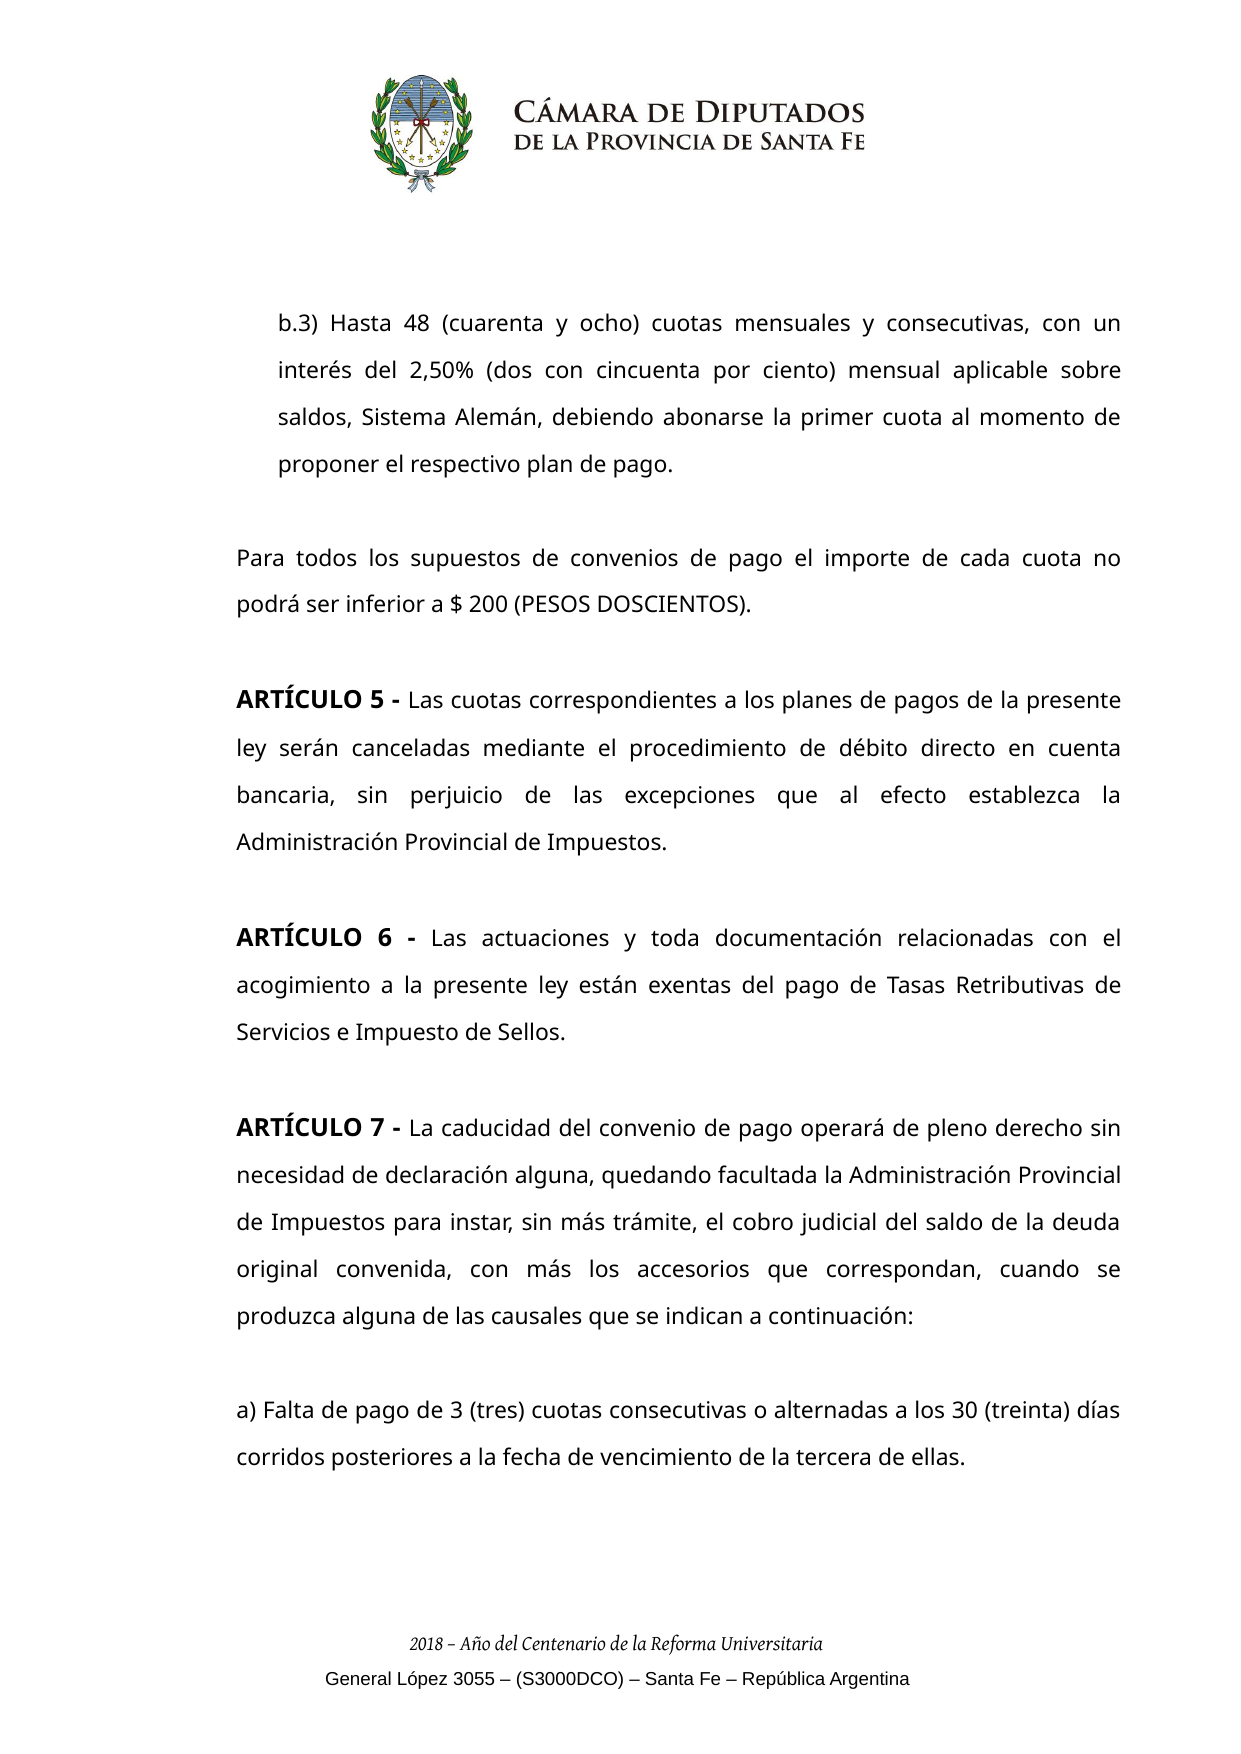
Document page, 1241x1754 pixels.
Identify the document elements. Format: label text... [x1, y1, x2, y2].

text b.3) Hasta 48 (cuarenta y ocho) cuotas mensuales y consecutivas, con un interés del 2,50% (dos con cincuenta por ciento) mensual aplicable sobre saldos, Sistema Alemán, debiendo abonarse la primer cuota al momento de proponer el respectivo plan de pago. [278, 307, 1122, 479]
text ARTÍCULO 6 - Las actuaciones y toda documentación relacionadas con el acogimiento a la presente ley están exentas del pago de Tasas Retributivas de Servicios e Impuesto de Sellos. [236, 919, 1122, 1047]
text Para todos los supuestos de convenios de pago el importe de cada cuota no podrá ser inferior a $ 200 (PESOS DOSCIENTOS). [236, 541, 1122, 619]
picture [370, 75, 865, 197]
text a) Falta de pago de 3 (tres) cuotas consecutivas o alternadas a los 30 (treinta) días corridos posteriores a la fecha de vencimiento de la tercera de ellas. [236, 1394, 1122, 1472]
text ARTÍCULO 7 - La caducidad del convenio de pago operará de pleno derecho sin necesidad de declaración alguna, quedando facultada la Administración Provincial de Impuestos para instar, sin más trámite, el cobro judicial del saldo de la deuda original convenida, con más los accesorios que correspondan, cuando se produzca alguna de las causales que se indican a continuación: [236, 1109, 1122, 1331]
text ARTÍCULO 5 - Las cuotas correspondientes a los planes de pagos de la presente ley serán canceladas mediante el procedimiento de débito directo en cuenta bancaria, sin perjuicio de las excepciones que al efecto establezca la Administración Provincial de Impuestos. [236, 682, 1122, 857]
